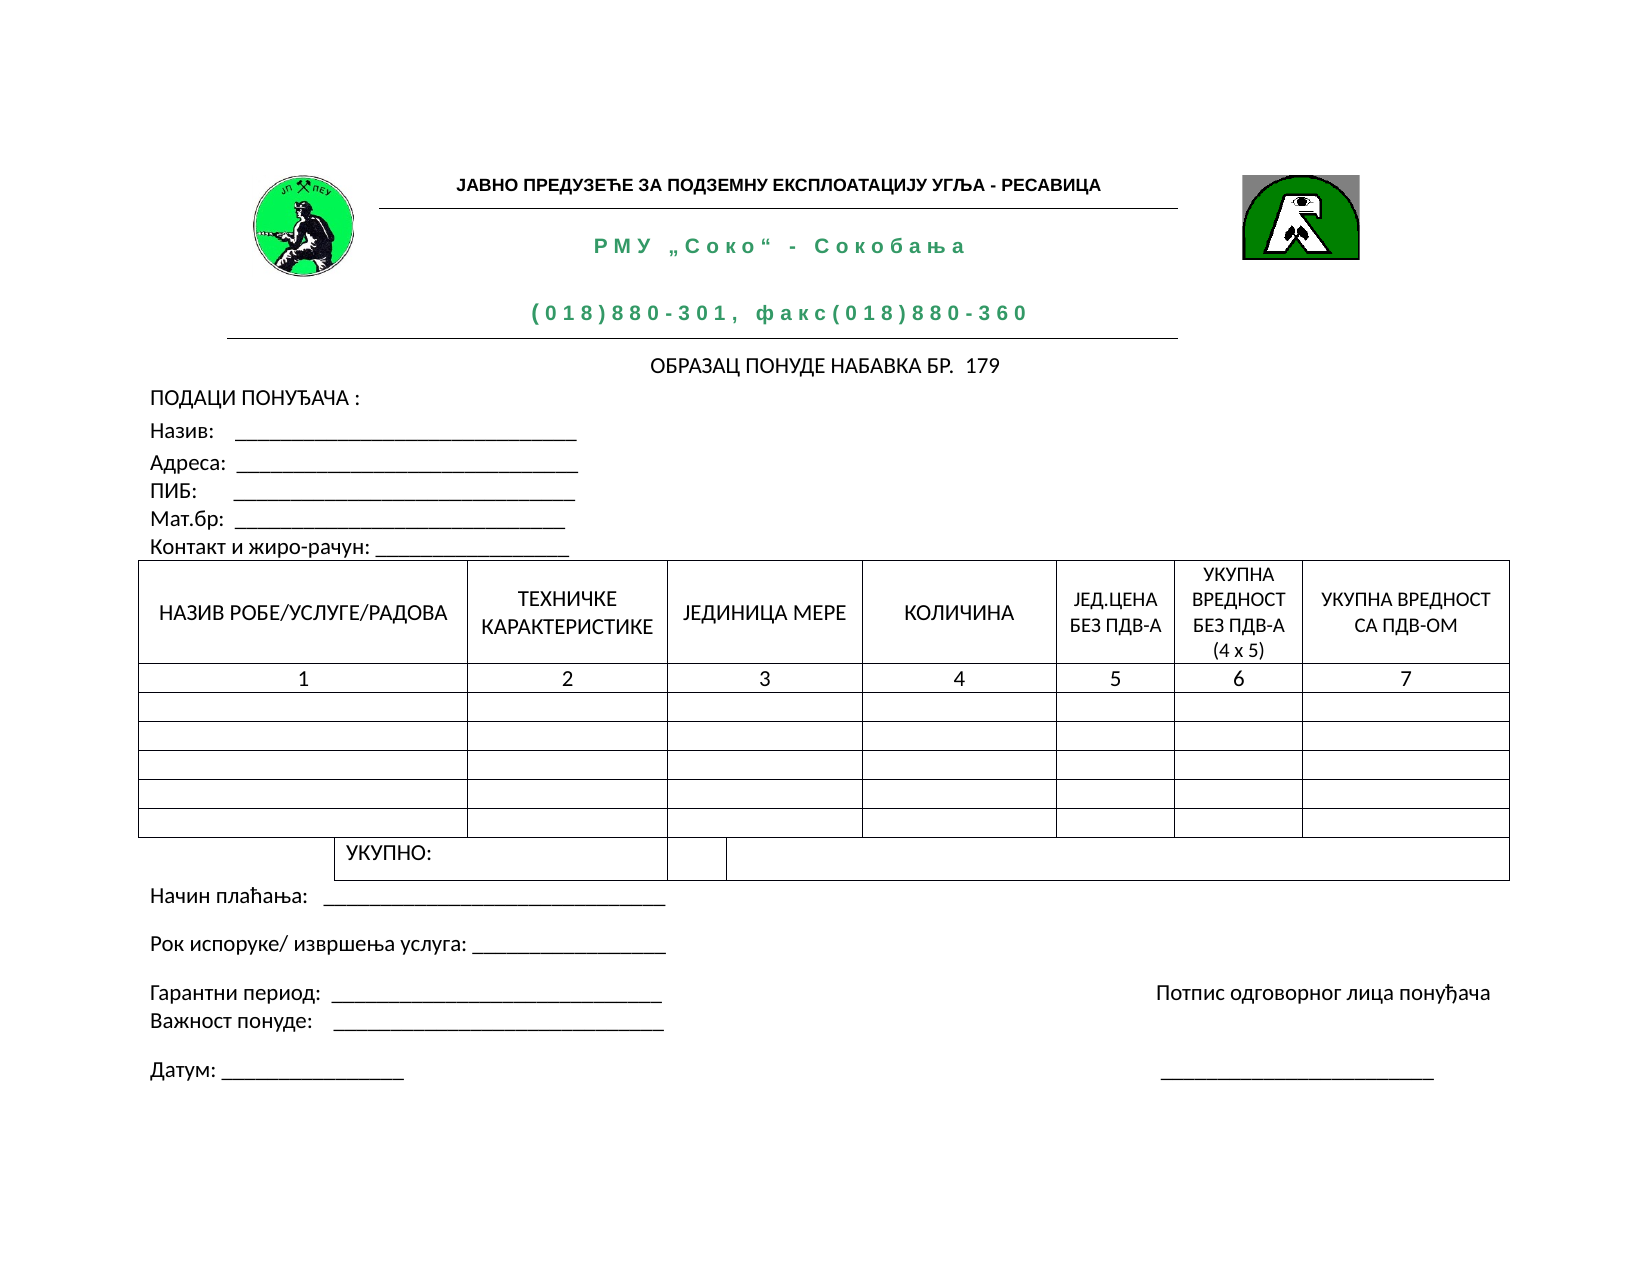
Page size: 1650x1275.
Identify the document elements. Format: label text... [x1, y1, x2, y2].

table_cell [668, 838, 726, 880]
table_cell 5 [1057, 664, 1174, 692]
picture [252, 175, 354, 277]
text ПИБ: ______________________________ [150, 476, 1500, 504]
table_header ЈЕДИНИЦА МЕРЕ [668, 561, 862, 663]
table_cell [863, 751, 1056, 779]
table_header ЈЕД.ЦЕНА БЕЗ ПДВ-А [1057, 561, 1174, 663]
table_cell [1303, 809, 1509, 837]
table_header [227, 150, 379, 338]
table_cell [139, 751, 467, 779]
text ОБРАЗАЦ ПОНУДЕ НАБАВКА БР. 179 [150, 351, 1500, 379]
table_cell УКУПНО: [335, 838, 667, 880]
table_cell 2 [468, 664, 667, 692]
table_cell [139, 780, 467, 808]
table_cell РМУ „Соко“ - Сокобања (018)880-301, факс(018)880-360 [379, 209, 1178, 338]
text Адреса: ______________________________ [150, 448, 1500, 476]
table_cell [1057, 693, 1174, 721]
text Назив: ______________________________ [150, 416, 1500, 444]
table_cell 4 [863, 664, 1056, 692]
table_cell [1175, 693, 1302, 721]
table_cell [668, 693, 862, 721]
table_header [1178, 150, 1424, 338]
table_cell [139, 722, 467, 750]
table_cell 3 [668, 664, 862, 692]
table_cell [1057, 751, 1174, 779]
table_header КОЛИЧИНА [863, 561, 1056, 663]
table_cell [139, 809, 467, 837]
table_cell [668, 751, 862, 779]
text ПОДАЦИ ПОНУЂАЧА : [150, 383, 1500, 412]
table_cell [1175, 751, 1302, 779]
text Рок испоруке/ извршења услуга: _________________ [150, 929, 1500, 958]
text Мат.бр: _____________________________ [150, 504, 1500, 532]
table_cell [468, 693, 667, 721]
table_cell [863, 722, 1056, 750]
text Датум: ________________ ________________________ [150, 1055, 1500, 1083]
table_cell [863, 693, 1056, 721]
table_header НАЗИВ РОБЕ/УСЛУГЕ/РАДОВА [139, 561, 467, 663]
table_header ЈАВНО ПРЕДУЗЕЋЕ ЗА ПОДЗЕМНУ ЕКСПЛОАТАЦИЈУ УГЉА - РЕСАВИЦА [379, 150, 1178, 208]
table_cell [1175, 722, 1302, 750]
table_cell 7 [1303, 664, 1509, 692]
table_cell 1 [139, 664, 467, 692]
table_header ТЕХНИЧКЕ КАРАКТЕРИСТИКЕ [468, 561, 667, 663]
table_cell [139, 693, 467, 721]
table_cell [139, 838, 334, 880]
picture [1242, 175, 1360, 260]
table_cell [1303, 722, 1509, 750]
text Гарантни период: _____________________________ Потпис одговорног лица понуђача Важност понуде: _____________________________ [150, 978, 1500, 1034]
table_cell [727, 838, 1509, 880]
table_cell [1175, 809, 1302, 837]
table_header УКУПНА ВРЕДНОСТ БЕЗ ПДВ-А (4 x 5) [1175, 561, 1302, 663]
table_cell [1057, 809, 1174, 837]
text Начин плаћања: ______________________________ [150, 881, 1500, 909]
table_cell [1303, 693, 1509, 721]
text Контакт и жиро-рачун: _________________ [150, 532, 1500, 560]
table_cell [468, 780, 667, 808]
table_cell [468, 751, 667, 779]
table_header УКУПНА ВРЕДНОСТ СА ПДВ-ОМ [1303, 561, 1509, 663]
table_cell [668, 722, 862, 750]
table_cell [468, 722, 667, 750]
table_cell [1175, 780, 1302, 808]
table_cell [1057, 722, 1174, 750]
table_cell [863, 780, 1056, 808]
table_cell [1303, 751, 1509, 779]
table_cell [1057, 780, 1174, 808]
table_cell [1303, 780, 1509, 808]
table_cell 6 [1175, 664, 1302, 692]
table_cell [668, 780, 862, 808]
table_cell [468, 809, 667, 837]
table_cell [668, 809, 862, 837]
table_cell [863, 809, 1056, 837]
